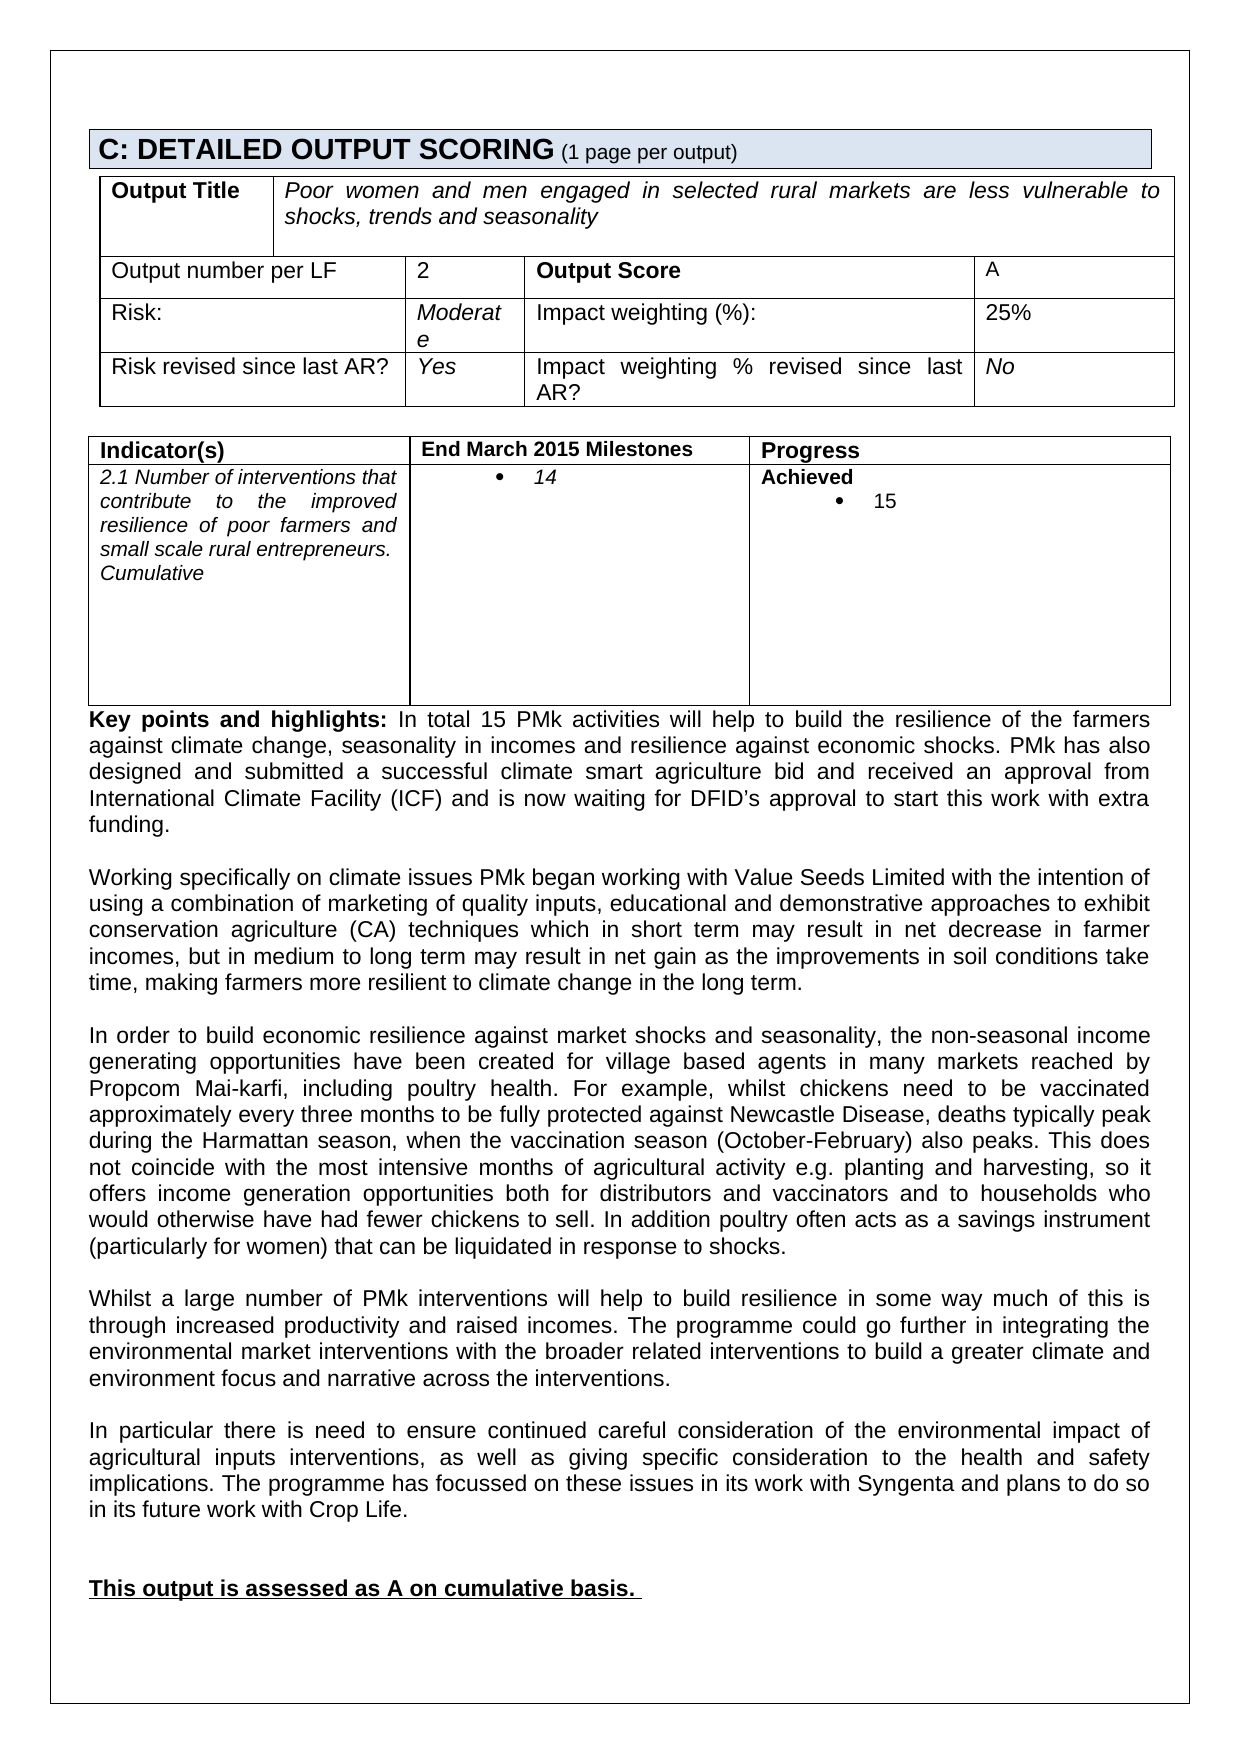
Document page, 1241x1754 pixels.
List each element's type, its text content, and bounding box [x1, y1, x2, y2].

text Key points and highlights: In total 15 PMk activities will help to build the resilience of the farmers against climate change, seasonality in incomes and resilience against economic shocks. PMk has also designed and submitted a successful climate smart agriculture bid and received an approval from International Climate Facility (ICF) and is now waiting for DFID’s approval to start this work with extra funding. [89, 706, 1152, 837]
table_header Output Title [101, 177, 273, 256]
table_cell No [975, 353, 1174, 406]
table_cell Risk: [101, 299, 405, 352]
table_cell Output Score [525, 257, 974, 298]
text In order to build economic resilience against market shocks and seasonality, the non-seasonal income generating opportunities have been created for village based agents in many markets reached by Propcom Mai-karfi, including poultry health. For example, whilst chickens need to be vaccinated approximately every three months to be fully protected against Newcastle Disease, deaths typically peak during the Harmattan season, when the vaccination season (October-February) also peaks. This does not coincide with the most intensive months of agricultural activity e.g. planting and harvesting, so it offers income generation opportunities both for distributors and vaccinators and to households who would otherwise have had fewer chickens to sell. In addition poultry often acts as a savings instrument (particularly for women) that can be liquidated in response to shocks. [89, 1022, 1152, 1259]
text In particular there is need to ensure continued careful consideration of the environmental impact of agricultural inputs interventions, as well as giving specific consideration to the health and safety implications. The programme has focussed on these issues in its work with Syngenta and plans to do so in its future work with Crop Life. [89, 1417, 1152, 1523]
table_cell Yes [406, 353, 524, 406]
subtitle C: DETAILED OUTPUT SCORING (1 page per output) [90, 130, 1151, 168]
table_cell 2 [406, 257, 524, 298]
text This output is assessed as A on cumulative basis. [89, 1575, 1152, 1602]
text Working specifically on climate issues PMk began working with Value Seeds Limited with the intention of using a combination of marketing of quality inputs, educational and demonstrative approaches to exhibit conservation agriculture (CA) techniques which in short term may result in net decrease in farmer incomes, but in medium to long term may result in net gain as the improvements in soil conditions take time, making farmers more resilient to climate change in the long term. [89, 864, 1152, 996]
table_cell Impact weighting % revised since last AR? [525, 353, 974, 406]
table_header Progress [750, 437, 1170, 464]
table_cell 25% [975, 299, 1174, 352]
table_cell A [975, 257, 1174, 298]
table_cell Output number per LF [101, 257, 405, 298]
table_header Indicator(s) [89, 437, 409, 464]
table_cell Moderate [406, 299, 524, 352]
text Whilst a large number of PMk interventions will help to build resilience in some way much of this is through increased productivity and raised incomes. The programme could go further in integrating the environmental market interventions with the broader related interventions to build a greater climate and environment focus and narrative across the interventions. [89, 1285, 1152, 1391]
table_header End March 2015 Milestones [411, 437, 749, 464]
table_cell Achieved 15 [750, 465, 1170, 704]
table_cell 2.1 Number of interventions that contribute to the improved resilience of poor farmers and small scale rural entrepreneurs. Cumulative [89, 465, 409, 704]
table_cell Impact weighting (%): [525, 299, 974, 352]
table_header Poor women and men engaged in selected rural markets are less vulnerable to shocks, trends and seasonality [274, 177, 1174, 256]
table_cell 14 [411, 465, 749, 704]
table_cell Risk revised since last AR? [101, 353, 405, 406]
